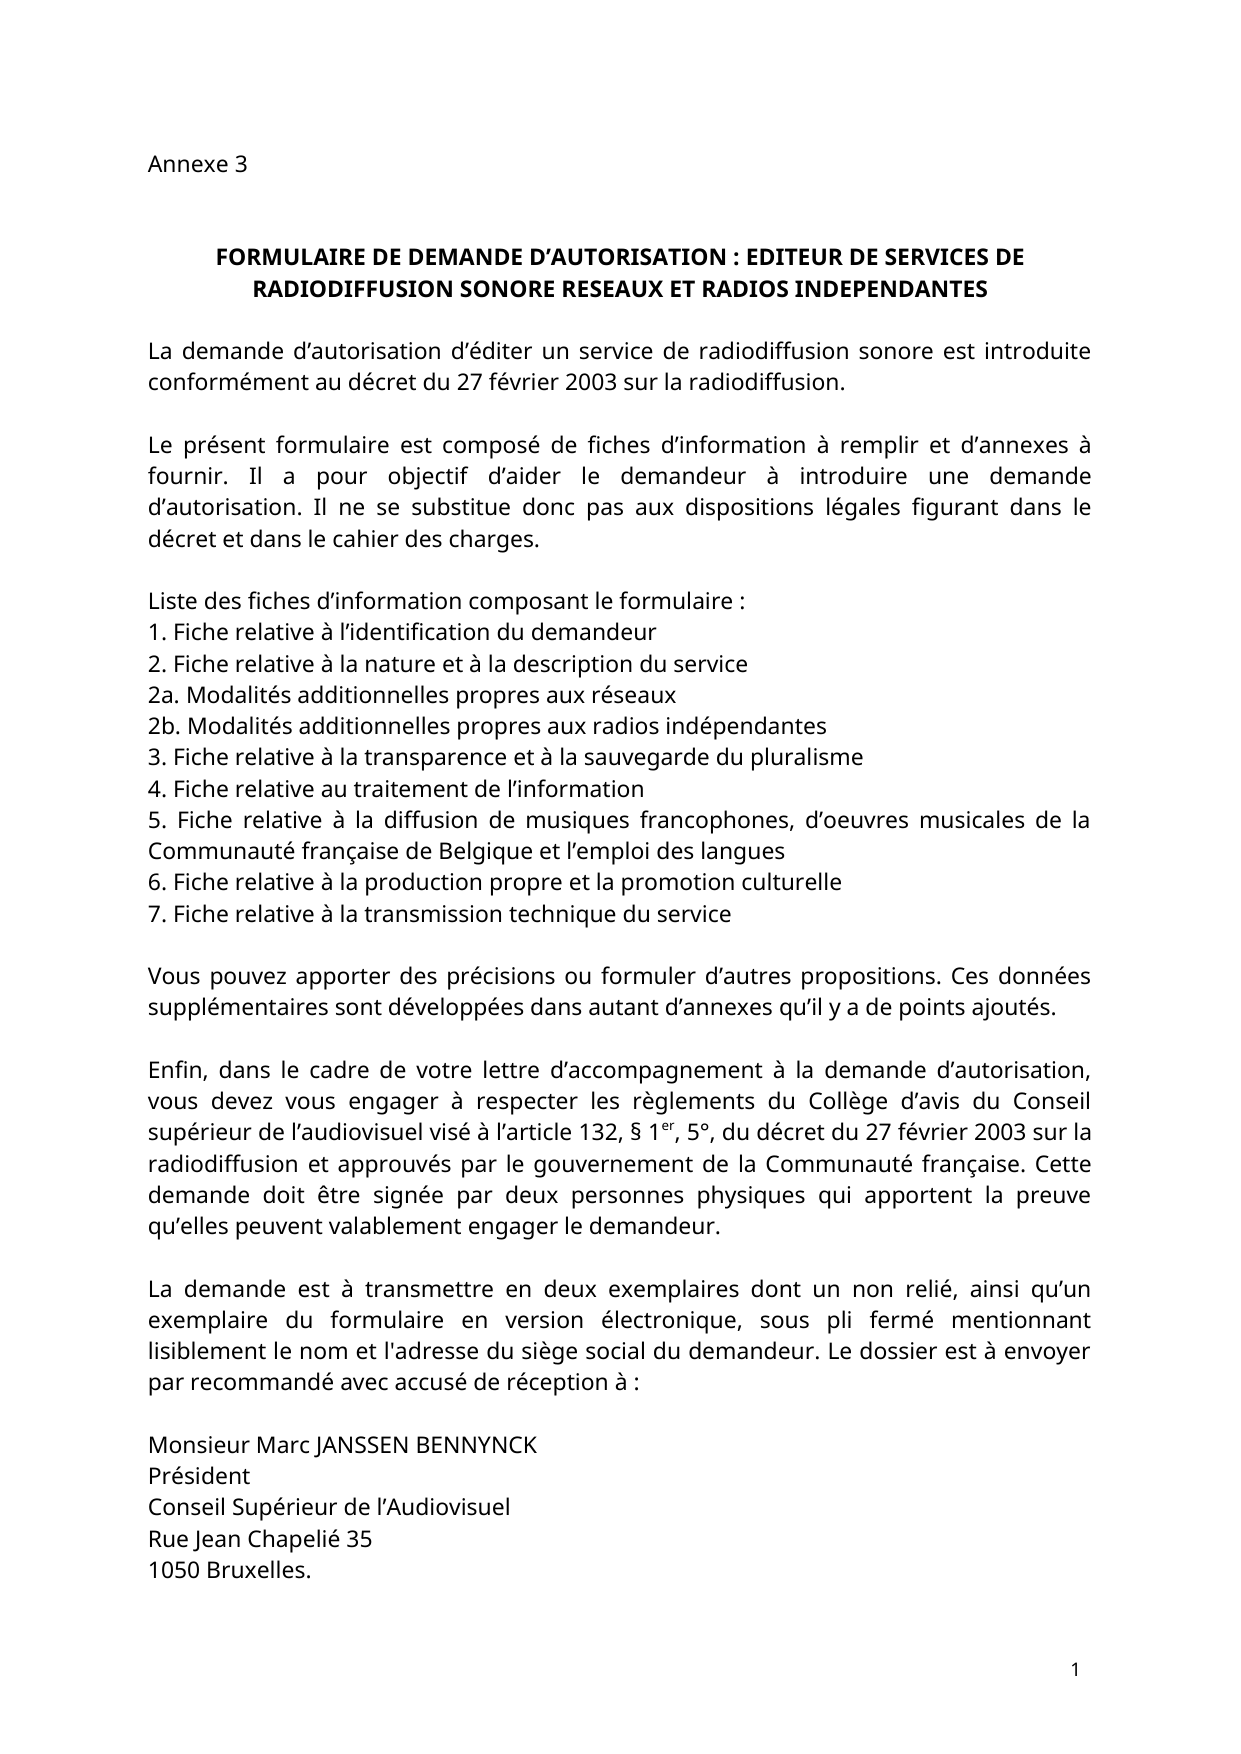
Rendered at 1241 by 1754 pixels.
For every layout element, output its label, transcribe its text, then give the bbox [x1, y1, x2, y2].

text Président [148, 1460, 1092, 1491]
text 5. Fiche relative à la diffusion de musiques francophones, d’oeuvres musicales de la Communauté française de Belgique et l’emploi des langues [148, 804, 1092, 866]
text 2. Fiche relative à la nature et à la description du service [148, 648, 1092, 679]
text 2b. Modalités additionnelles propres aux radios indépendantes [148, 710, 1092, 741]
text Rue Jean Chapelié 35 [148, 1523, 1092, 1554]
text La demande d’autorisation d’éditer un service de radiodiffusion sonore est introduite conformément au décret du 27 février 2003 sur la radiodiffusion. [148, 335, 1092, 398]
text Enfin, dans le cadre de votre lettre d’accompagnement à la demande d’autorisation, vous devez vous engager à respecter les règlements du Collège d’avis du Conseil supérieur de l’audiovisuel visé à l’article 132, § 1er, 5°, du décret du 27 février 2003 sur la radiodiffusion et approuvés par le gouvernement de la Communauté française. Cette demande doit être signée par deux personnes physiques qui apportent la preuve qu’elles peuvent valablement engager le demandeur. [148, 1054, 1092, 1241]
text Liste des fiches d’information composant le formulaire : [148, 585, 1092, 616]
text Annexe 3 [148, 148, 1092, 179]
text 1050 Bruxelles. [148, 1554, 1092, 1585]
text 4. Fiche relative au traitement de l’information [148, 773, 1092, 804]
text La demande est à transmettre en deux exemplaires dont un non relié, ainsi qu’un exemplaire du formulaire en version électronique, sous pli fermé mentionnant lisiblement le nom et l'adresse du siège social du demandeur. Le dossier est à envoyer par recommandé avec accusé de réception à : [148, 1273, 1092, 1398]
text 1. Fiche relative à l’identification du demandeur [148, 616, 1092, 648]
text Monsieur Marc JANSSEN BENNYNCK [148, 1429, 1092, 1460]
text 6. Fiche relative à la production propre et la promotion culturelle [148, 866, 1092, 898]
text 7. Fiche relative à la transmission technique du service [148, 898, 1092, 929]
text Conseil Supérieur de l’Audiovisuel [148, 1491, 1092, 1523]
text Le présent formulaire est composé de fiches d’information à remplir et d’annexes à fournir. Il a pour objectif d’aider le demandeur à introduire une demande d’autorisation. Il ne se substitue donc pas aux dispositions légales figurant dans le décret et dans le cahier des charges. [148, 429, 1092, 554]
text 2a. Modalités additionnelles propres aux réseaux [148, 679, 1092, 710]
text 3. Fiche relative à la transparence et à la sauvegarde du pluralisme [148, 741, 1092, 773]
text Vous pouvez apporter des précisions ou formuler d’autres propositions. Ces données supplémentaires sont développées dans autant d’annexes qu’il y a de points ajoutés. [148, 960, 1092, 1023]
text FORMULAIRE DE DEMANDE D’AUTORISATION : EDITEUR DE SERVICES DE RADIODIFFUSION SONORE RESEAUX ET RADIOS INDEPENDANTES [148, 241, 1092, 304]
